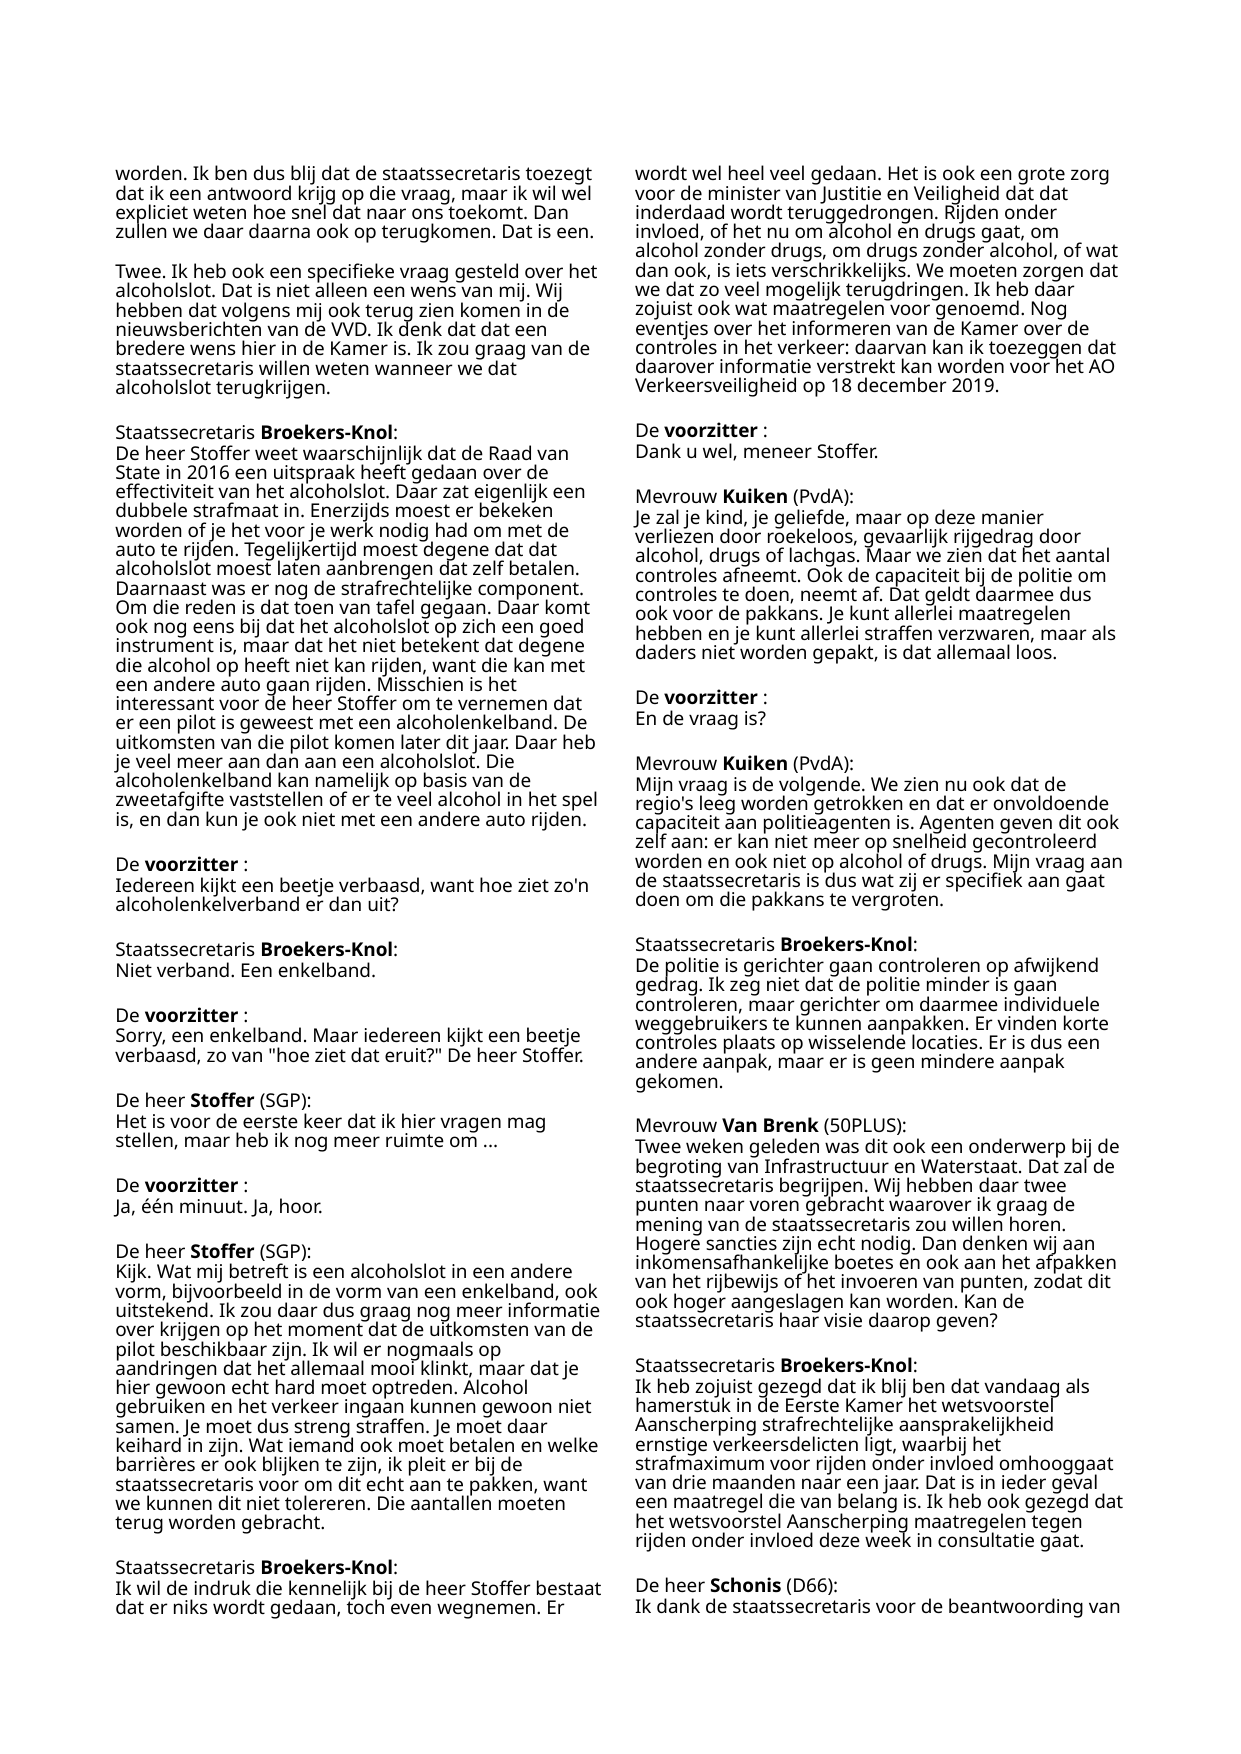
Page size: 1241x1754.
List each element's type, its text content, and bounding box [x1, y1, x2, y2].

text Staatssecretaris Broekers-Knol: [115, 1554, 605, 1580]
text Staatssecretaris Broekers-Knol: [635, 931, 1125, 957]
text worden. Ik ben dus blij dat de staatssecretaris toezegt dat ik een antwoord krijg op die vraag, maar ik wil wel expliciet weten hoe snel dat naar ons toekomt. Dan zullen we daar daarna ook op terugkomen. Dat is een. [115, 165, 605, 242]
text De voorzitter : [115, 1172, 605, 1198]
text Ik wil de indruk die kennelijk bij de heer Stoffer bestaat dat er niks wordt gedaan, toch even wegnemen. Er [115, 1580, 605, 1618]
text Je zal je kind, je geliefde, maar op deze manier verliezen door roekeloos, gevaarlijk rijgedrag door alcohol, drugs of lachgas. Maar we zien dat het aantal controles afneemt. Ook de capaciteit bij de politie om controles te doen, neemt af. Dat geldt daarmee dus ook voor de pakkans. Je kunt allerlei maatregelen hebben en je kunt allerlei straffen verzwaren, maar als daders niet worden gepakt, is dat allemaal loos. [635, 509, 1125, 663]
text De heer Stoffer (SGP): [115, 1238, 605, 1263]
text Staatssecretaris Broekers-Knol: [115, 419, 605, 444]
text De voorzitter : [635, 684, 1125, 710]
text Niet verband. Een enkelband. [115, 962, 605, 981]
text Twee. Ik heb ook een specifieke vraag gesteld over het alcoholslot. Dat is niet alleen een wens van mij. Wij hebben dat volgens mij ook terug zien komen in de nieuwsberichten van de VVD. Ik denk dat dat een bredere wens hier in de Kamer is. Ik zou graag van de staatssecretaris willen weten wanneer we dat alcoholslot terugkrijgen. [115, 263, 605, 398]
text De voorzitter : [115, 851, 605, 877]
text wordt wel heel veel gedaan. Het is ook een grote zorg voor de minister van Justitie en Veiligheid dat dat inderdaad wordt teruggedrongen. Rijden onder invloed, of het nu om alcohol en drugs gaat, om alcohol zonder drugs, om drugs zonder alcohol, of wat dan ook, is iets verschrikkelijks. We moeten zorgen dat we dat zo veel mogelijk terugdringen. Ik heb daar zojuist ook wat maatregelen voor genoemd. Nog eventjes over het informeren van de Kamer over de controles in het verkeer: daarvan kan ik toezeggen dat daarover informatie verstrekt kan worden voor het AO Verkeersveiligheid op 18 december 2019. [635, 165, 1125, 397]
text Mevrouw Kuiken (PvdA): [635, 483, 1125, 509]
text De voorzitter : [115, 1002, 605, 1027]
text Ik heb zojuist gezegd dat ik blij ben dat vandaag als hamerstuk in de Eerste Kamer het wetsvoorstel Aanscherping strafrechtelijke aansprakelijkheid ernstige verkeersdelicten ligt, waarbij het strafmaximum voor rijden onder invloed omhooggaat van drie maanden naar een jaar. Dat is in ieder geval een maatregel die van belang is. Ik heb ook gezegd dat het wetsvoorstel Aanscherping maatregelen tegen rijden onder invloed deze week in consultatie gaat. [635, 1378, 1125, 1551]
text Staatssecretaris Broekers-Knol: [635, 1352, 1125, 1378]
text Mevrouw Van Brenk (50PLUS): [635, 1113, 1125, 1138]
text Iedereen kijkt een beetje verbaasd, want hoe ziet zo'n alcoholenkelverband er dan uit? [115, 877, 605, 915]
text Sorry, een enkelband. Maar iedereen kijkt een beetje verbaasd, zo van "hoe ziet dat eruit?" De heer Stoffer. [115, 1027, 605, 1066]
text Mevrouw Kuiken (PvdA): [635, 750, 1125, 776]
text De heer Schonis (D66): [635, 1572, 1125, 1598]
text De politie is gerichter gaan controleren op afwijkend gedrag. Ik zeg niet dat de politie minder is gaan controleren, maar gerichter om daarmee individuele weggebruikers te kunnen aanpakken. Er vinden korte controles plaats op wisselende locaties. Er is dus een andere aanpak, maar er is geen mindere aanpak gekomen. [635, 957, 1125, 1092]
text Dank u wel, meneer Stoffer. [635, 443, 1125, 462]
text Kijk. Wat mij betreft is een alcoholslot in een andere vorm, bijvoorbeeld in de vorm van een enkelband, ook uitstekend. Ik zou daar dus graag nog meer informatie over krijgen op het moment dat de uitkomsten van de pilot beschikbaar zijn. Ik wil er nogmaals op aandringen dat het allemaal mooi klinkt, maar dat je hier gewoon echt hard moet optreden. Alcohol gebruiken en het verkeer ingaan kunnen gewoon niet samen. Je moet dus streng straffen. Je moet daar keihard in zijn. Wat iemand ook moet betalen en welke barrières er ook blijken te zijn, ik pleit er bij de staatssecretaris voor om dit echt aan te pakken, want we kunnen dit niet tolereren. Die aantallen moeten terug worden gebracht. [115, 1263, 605, 1533]
text Het is voor de eerste keer dat ik hier vragen mag stellen, maar heb ik nog meer ruimte om ... [115, 1113, 605, 1151]
text De heer Stoffer weet waarschijnlijk dat de Raad van State in 2016 een uitspraak heeft gedaan over de effectiviteit van het alcoholslot. Daar zat eigenlijk een dubbele strafmaat in. Enerzijds moest er bekeken worden of je het voor je werk nodig had om met de auto te rijden. Tegelijkertijd moest degene dat dat alcoholslot moest laten aanbrengen dat zelf betalen. Daarnaast was er nog de strafrechtelijke component. Om die reden is dat toen van tafel gegaan. Daar komt ook nog eens bij dat het alcoholslot op zich een goed instrument is, maar dat het niet betekent dat degene die alcohol op heeft niet kan rijden, want die kan met een andere auto gaan rijden. Misschien is het interessant voor de heer Stoffer om te vernemen dat er een pilot is geweest met een alcoholenkelband. De uitkomsten van die pilot komen later dit jaar. Daar heb je veel meer aan dan aan een alcoholslot. Die alcoholenkelband kan namelijk op basis van de zweetafgifte vaststellen of er te veel alcohol in het spel is, en dan kun je ook niet met een andere auto rijden. [115, 444, 605, 830]
text Mijn vraag is de volgende. We zien nu ook dat de regio's leeg worden getrokken en dat er onvoldoende capaciteit aan politieagenten is. Agenten geven dit ook zelf aan: er kan niet meer op snelheid gecontroleerd worden en ook niet op alcohol of drugs. Mijn vraag aan de staatssecretaris is dus wat zij er specifiek aan gaat doen om die pakkans te vergroten. [635, 776, 1125, 910]
text Ja, één minuut. Ja, hoor. [115, 1198, 605, 1217]
text Staatssecretaris Broekers-Knol: [115, 936, 605, 962]
text Ik dank de staatssecretaris voor de beantwoording van [635, 1598, 1125, 1617]
text En de vraag is? [635, 710, 1125, 729]
text Twee weken geleden was dit ook een onderwerp bij de begroting van Infrastructuur en Waterstaat. Dat zal de staatssecretaris begrijpen. Wij hebben daar twee punten naar voren gebracht waarover ik graag de mening van de staatssecretaris zou willen horen. Hogere sancties zijn echt nodig. Dan denken wij aan inkomensafhankelijke boetes en ook aan het afpakken van het rijbewijs of het invoeren van punten, zodat dit ook hoger aangeslagen kan worden. Kan de staatssecretaris haar visie daarop geven? [635, 1138, 1125, 1331]
text De heer Stoffer (SGP): [115, 1087, 605, 1113]
text De voorzitter : [635, 417, 1125, 443]
